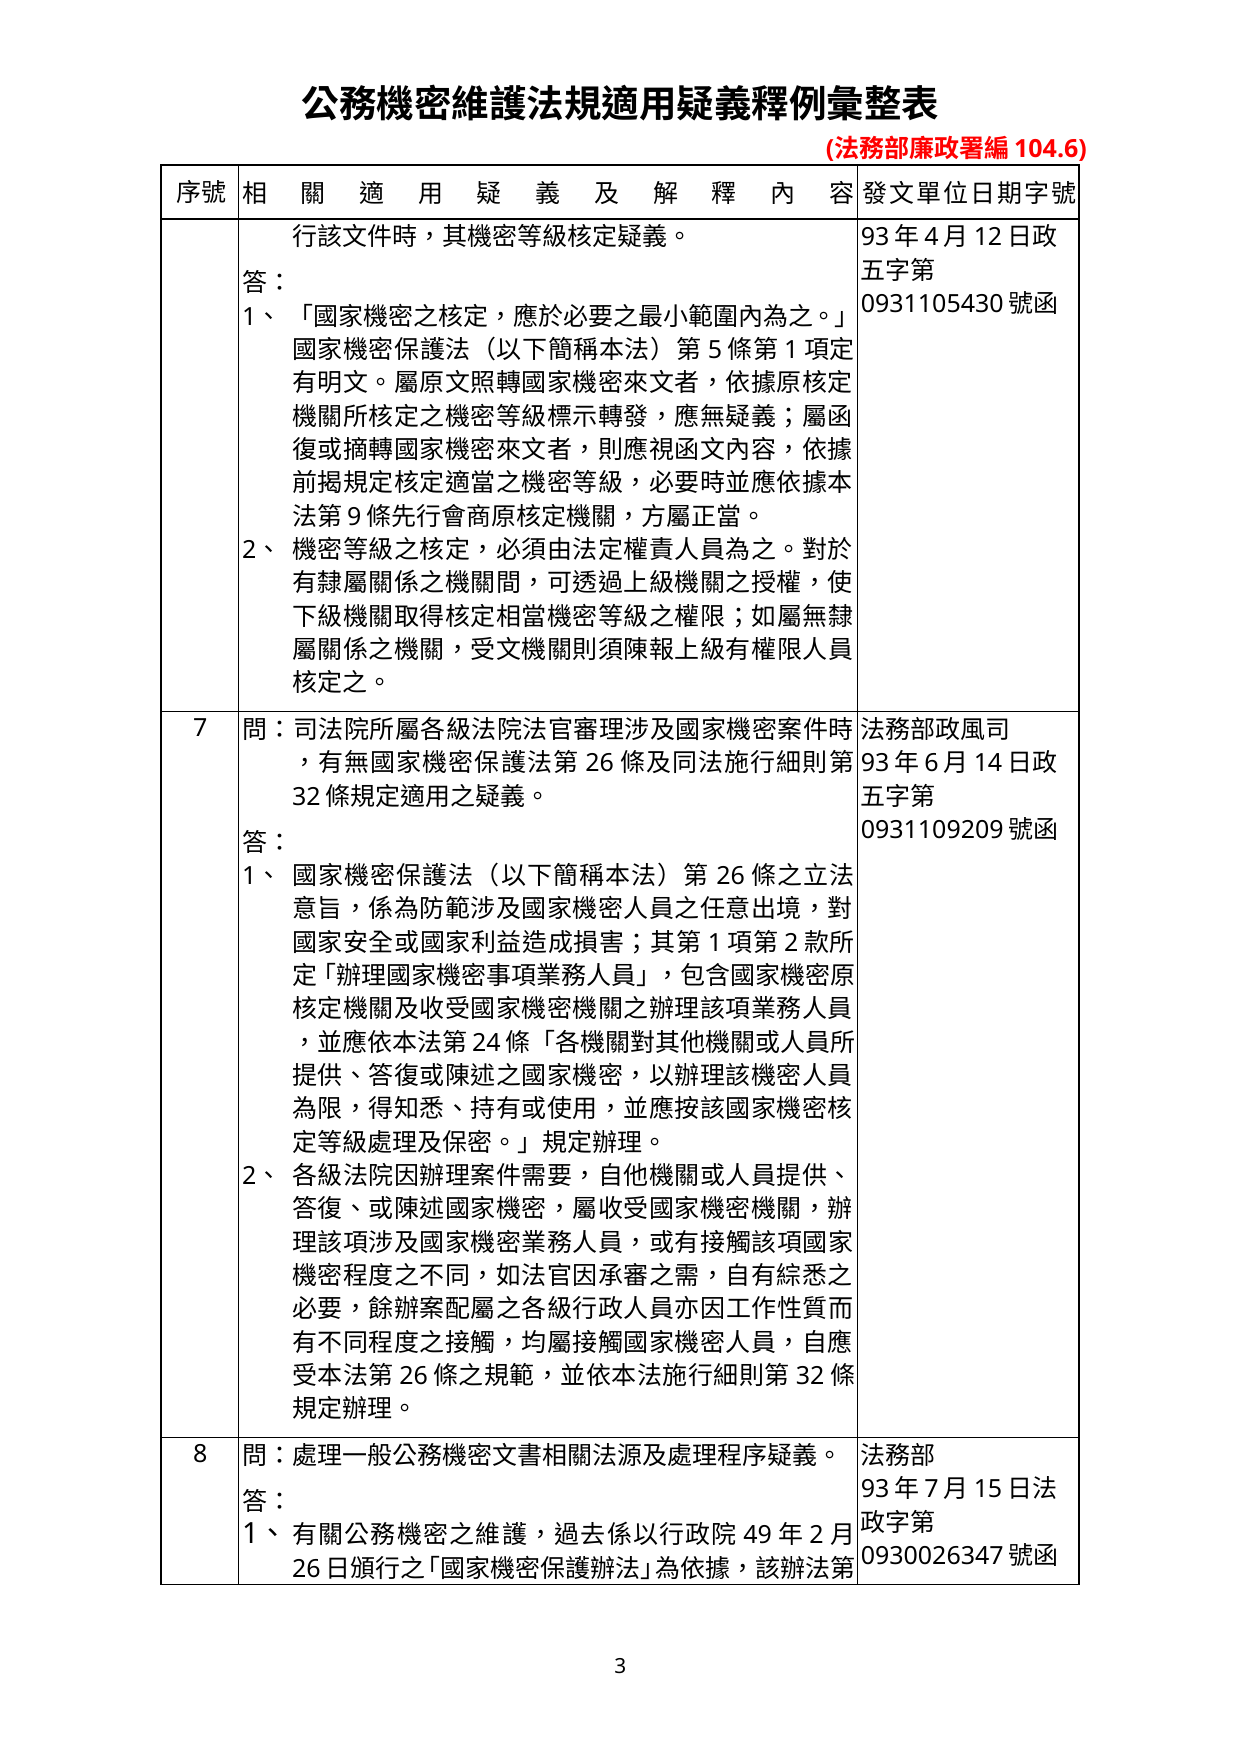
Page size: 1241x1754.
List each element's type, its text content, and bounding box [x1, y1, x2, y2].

table_cell 法務部政風司 93年6月14日政五字第0931109209號函 [858, 712, 1078, 1437]
table_header 相關適用疑義及解釋內容 [239, 166, 857, 218]
table_cell 7 [162, 712, 238, 1437]
table_cell 法務部 93年7月15日法政字第0930026347號函 [858, 1438, 1078, 1584]
table_cell 93年4月12日政五字第0931105430號函 [858, 220, 1078, 711]
table_cell 行該文件時，其機密等級核定疑義。 答： 「國家機密之核定，應於必要之最小範圍內為之。」國家機密保護法（以下簡稱本法）第5條第1項定有明文。屬原文照轉國家機密來文者，依據原核定機關所核定之機密等級標示轉發，應無疑義；屬函復或摘轉國家機密來文者，則應視函文內容，依據前揭規定核定適當之機密等級，必要時並應依據本法第9條先行會商原核定機關，方屬正當。 機密等級之核定，必須由法定權責人員為之。對於有隸屬關係之機關間，可透過上級機關之授權，使下級機關取得核定相當機密等級之權限；如屬無隸屬關係之機關，受文機關則須陳報上級有權限人員核定之。 [239, 220, 857, 711]
table_header 序號 [162, 166, 238, 218]
table_cell [162, 220, 238, 711]
table_cell 8 [162, 1438, 238, 1584]
table_header 發文單位日期字號 [858, 166, 1078, 218]
table_cell 問：司法院所屬各級法院法官審理涉及國家機密案件時，有無國家機密保護法第26條及同法施行細則第32條規定適用之疑義。 答： 國家機密保護法（以下簡稱本法）第26條之立法意旨，係為防範涉及國家機密人員之任意出境，對國家安全或國家利益造成損害；其第1項第2款所定「辦理國家機密事項業務人員」，包含國家機密原核定機關及收受國家機密機關之辦理該項業務人員，並應依本法第24條「各機關對其他機關或人員所提供、答復或陳述之國家機密，以辦理該機密人員為限，得知悉、持有或使用，並應按該國家機密核定等級處理及保密。」規定辦理。 各級法院因辦理案件需要，自他機關或人員提供、答復、或陳述國家機密，屬收受國家機密機關，辦理該項涉及國家機密業務人員，或有接觸該項國家機密程度之不同，如法官因承審之需，自有綜悉之必要，餘辦案配屬之各級行政人員亦因工作性質而有不同程度之接觸，均屬接觸國家機密人員，自應受本法第26條之規範，並依本法施行細則第32條規定辦理。 [239, 712, 857, 1437]
table_cell 問：處理一般公務機密文書相關法源及處理程序疑義。 答： 有關公務機密之維護，過去係以行政院49年2月26日頒行之「國家機密保護辦法」為依據，該辦法第2條規定「本辦法所稱國家機密，指應保守秘密之文書、圖畫、消息或物品」，第7條規定「國家機密，定為『絕對機密』『極機密』『機密』『密』」四級」，即泛指「機密文書」之範疇；「國家機密保護法」（以下簡稱本法）及「國家機密保護法施行細則」於92年10月1日經公布施行後，「國家機密保護辦法」即於同日廢止。本法第2條規定「國家機密」係指「為確保國家安全或利益而有保密之必要，對政府機關持有或保管之資訊，經依本法核定機密等級者」，第4條規定「國家機密等級區分如下：一、絕對機密。二、極機密。三、機密」，惟期內根據行政院秘書處所訂「事務管理手冊」文書處理部分第49點規定「機密文書區分機密等級如下：（一）絕對機密（二）極機密（三）機密（四）其他依法應保密事項，得比照前3款機密等級，適當區分之。」（行政院90年2月13日臺90秘字第008871號函修正）是以一般公務機密亦區分為「絕對機密」、「極機密」、「機密」三等級，其區分方式易與國家機密混淆。為解決上述問題，行政院93年1月8日院臺秘字第0930080052號函修正之「事務管理手冊」文書處理部分第48點及第50點，明文規定「一般公務機密文書列為『密』等級」、「本機關持有或保管之資訊，除國家機密外，依法令或契約有保密義務者」，機密文書始明確區分為「國家機密文書」及「一般公務機密文書」，機密等級亦始有「國家機密等級區分如下：一、絕對機密。二、極機密。三、機密。」及「一般公務機密文書列為『密』等級」之明確區分。 本案函請釋示處理一般公務機密文書相關法源及處理程序疑義一案，本部意見如下： 本法對有關國家機密之認定，兼採「實質」與「形式」要件，即對於政府機關持有或保管之資訊，除實質上須其洩漏後足以使國家安全或利益遭受損害以外，形式上並須經依本法授權人員於法定時間內為一定程序之核定，始足當之。 本法92年10月1日施行前，各級政府機關原依「國家機密保護辦法」（49年2月26日公布，經多次修正，於92年10月1日廢止）第2條「本辦法所稱國家機密，指應保守秘密之文書、圖畫、消息或物品」，及第7條「國家機密，定為『絕對機密』『極機密』『機密』『密』」四級」之規定，分為「絕對機密」、「極機密」、「機密」、「密」等四級之機密文書，其列為「絕對機密」、「極機密」、「機密」之機密文書，均應依本法第39條規定重新核定，如屬「國家機密」者（「國家機密保護法施行細則」第2條），即應依本法所規定之相關保護措施辦理；非屬「國家機密」者（行政院93年1月8日函頒修正「事務管理手冊」文書處理部份第50點「一般公務機密，指本機關持有或保管之資訊，除國家機密外，依法令或契約有保密義務者」），即應依行政院93年1月8日函頒修正「事務管理手冊」文書處理部分文書保密相關保護措施辦理。 前揭機密文書經依本法第39條規定重新核定非屬「國家機密」者，即應依原核定權責辦理註銷、降低密等程序，其原核定「絕對機密」、「極機密」、「機密」之權責人員及辦理該項業務人員，因原核定及辦理之「絕對機密」、「極機密」、「機密」等機密文書非屬「國家機密」範疇，自不受本法第26條之約束。 臺北市政府自90年3月迄今，原依該府「文書處理實施要點」核列「絕對機密」、「極機密」、「機密」之機密文書，於依本法第39條規定重新核定前，為確保國家安全及國家利益，仍請依本法所規定之相關保護措施辦理，並請依法儘速辦理重新核定。 另部分機關於本法草案研訂期間至92年2月本法公布後及行政院「事務管理手冊」文書處理部分修正條文93年1月8日函頒前，依前揭說明二及行政院90年10月24日訂定發布之「機密檔案管理辦法」第3條「機密檔案之機密等級，區分如下：一、絕對機密。二、極機密。三、機密。」之規定，因無「密」級之密等致無法辦理歸檔，乃改列「機密」密等以利歸檔作業之機密文書，因原即非屬本法第2條及本法施行細則第2條所定「機密」（「國家機密」）之範疇，似可簡化以通案檢討方式辦理，餘仍應詳實檢視並依本法第39條重新核定，以確保國家安全及國家利益。 [239, 1438, 857, 1584]
